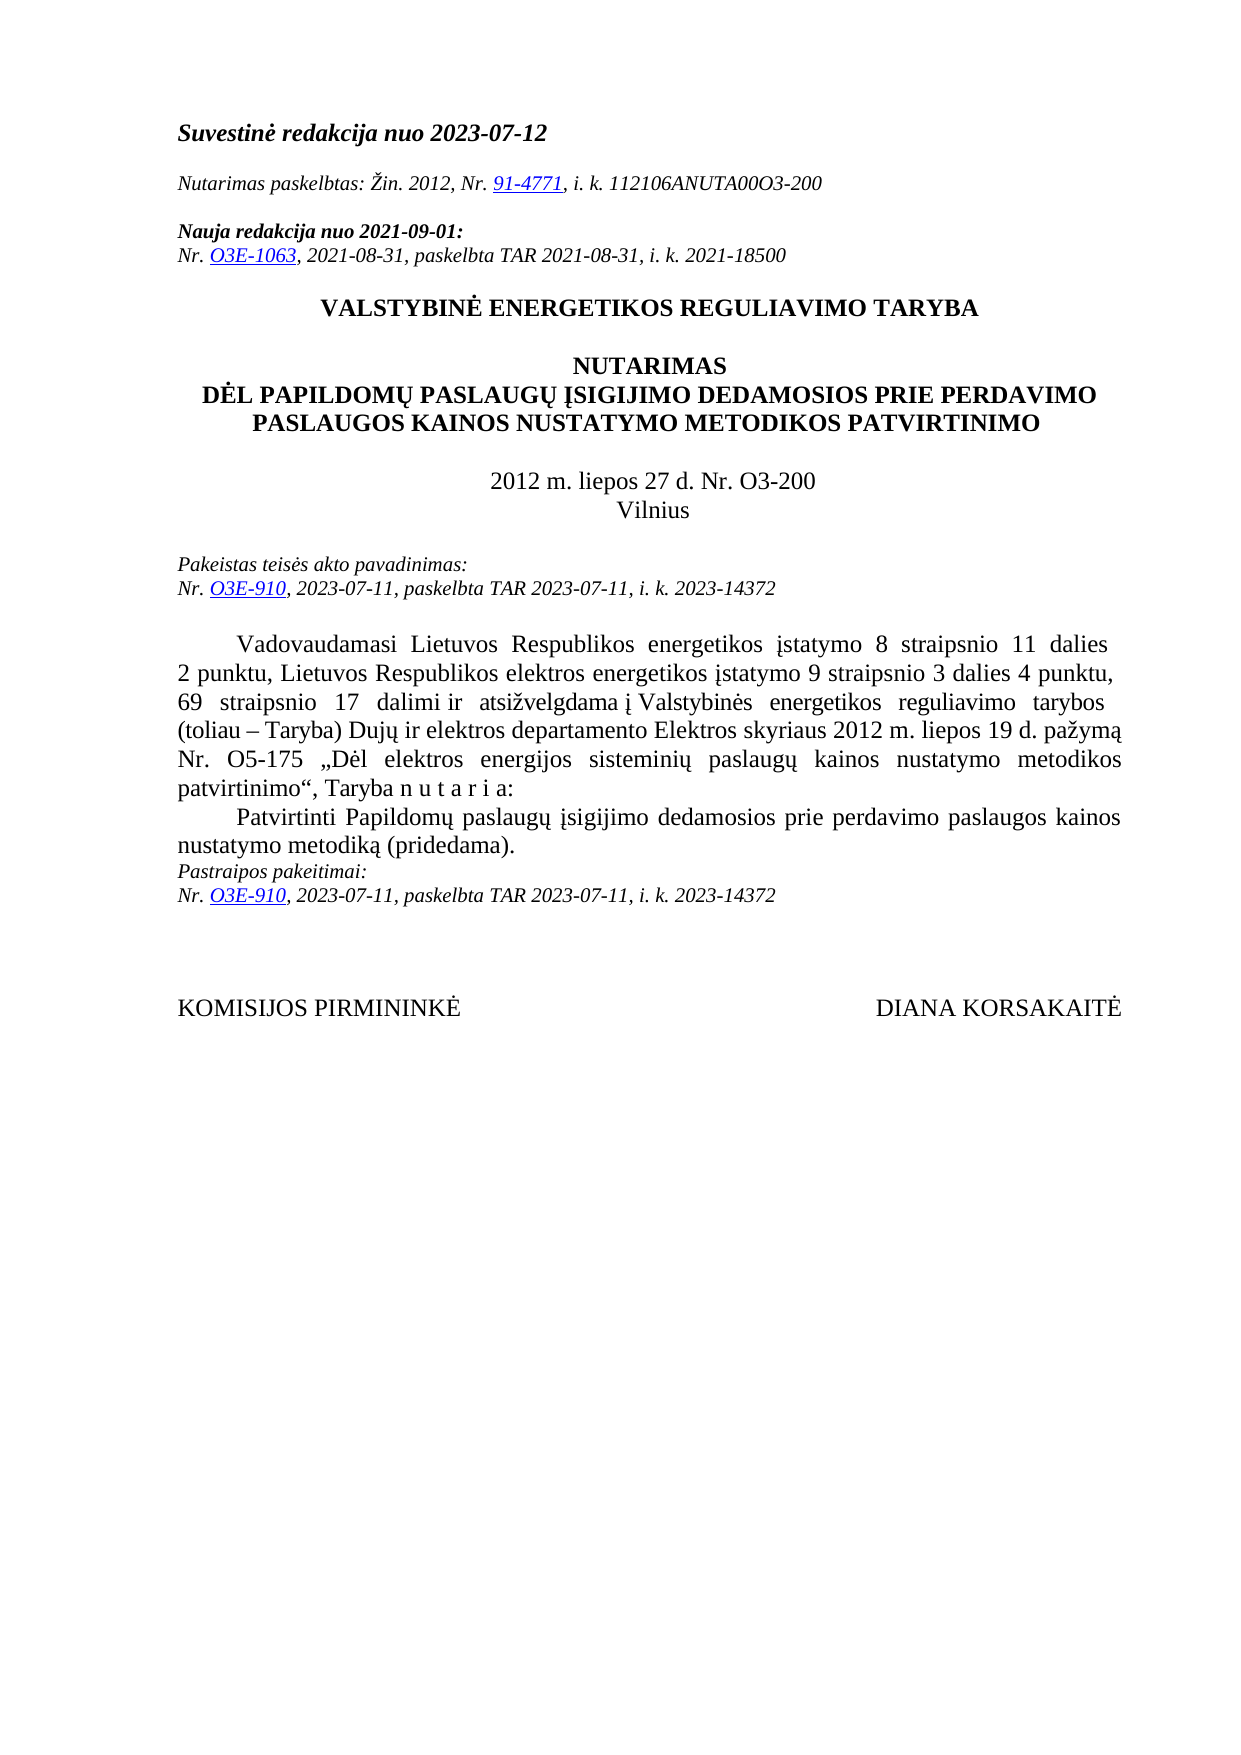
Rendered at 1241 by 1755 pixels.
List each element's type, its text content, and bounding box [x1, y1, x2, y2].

text Pastraipos pakeitimai: [177, 859, 1122, 883]
text Pakeistas teisės akto pavadinimas: [177, 552, 1122, 576]
text Suvestinė redakcija nuo 2023-07-12 [177, 118, 1122, 147]
text Vilnius [177, 495, 1122, 523]
text Vadovaudamasi Lietuvos Respublikos energetikos įstatymo 8 straipsnio 11 dalies 2 punktu, Lietuvos Respublikos elektros energetikos įstatymo 9 straipsnio 3 dalies 4 punktu, 69 straipsnio 17 dalimi ir atsižvelgdama į Valstybinės energetikos reguliavimo tarybos (toliau – Taryba) Dujų ir elektros departamento Elektros skyriaus 2012 m. liepos 19 d. pažymą Nr. O5-175 „Dėl elektros energijos sisteminių paslaugų kainos nustatymo metodikos patvirtinimo“, Taryba n u t a r i a: [177, 629, 1122, 802]
text Nr. O3E-910, 2023-07-11, paskelbta TAR 2023-07-11, i. k. 2023-14372 [177, 883, 1122, 907]
text 2012 m. liepos 27 d. Nr. O3-200 [177, 466, 1122, 495]
text Patvirtinti Papildomų paslaugų įsigijimo dedamosios prie perdavimo paslaugos kainos nustatymo metodiką (pridedama). [177, 802, 1122, 859]
text Nr. O3E-910, 2023-07-11, paskelbta TAR 2023-07-11, i. k. 2023-14372 [177, 576, 1122, 600]
text VALSTYBINĖ ENERGETIKOS REGULIAVIMO TARYBA [177, 293, 1122, 322]
text Nutarimas paskelbtas: Žin. 2012, Nr. 91-4771, i. k. 112106ANUTA00O3-200 [177, 171, 1122, 195]
text Nauja redakcija nuo 2021-09-01: [177, 219, 1122, 243]
text DĖL PAPILDOMŲ PASLAUGŲ ĮSIGIJIMO DEDAMOSIOS PRIE PERDAVIMO PASLAUGOS KAINOS NUSTATYMO METODIKOS PATVIRTINIMO [177, 380, 1122, 437]
text NUTARIMAS [177, 351, 1122, 380]
text Komisijos pirmininkė Diana Korsakaitė [177, 993, 1122, 1022]
text Nr. O3E-1063, 2021-08-31, paskelbta TAR 2021-08-31, i. k. 2021-18500 [177, 243, 1122, 267]
